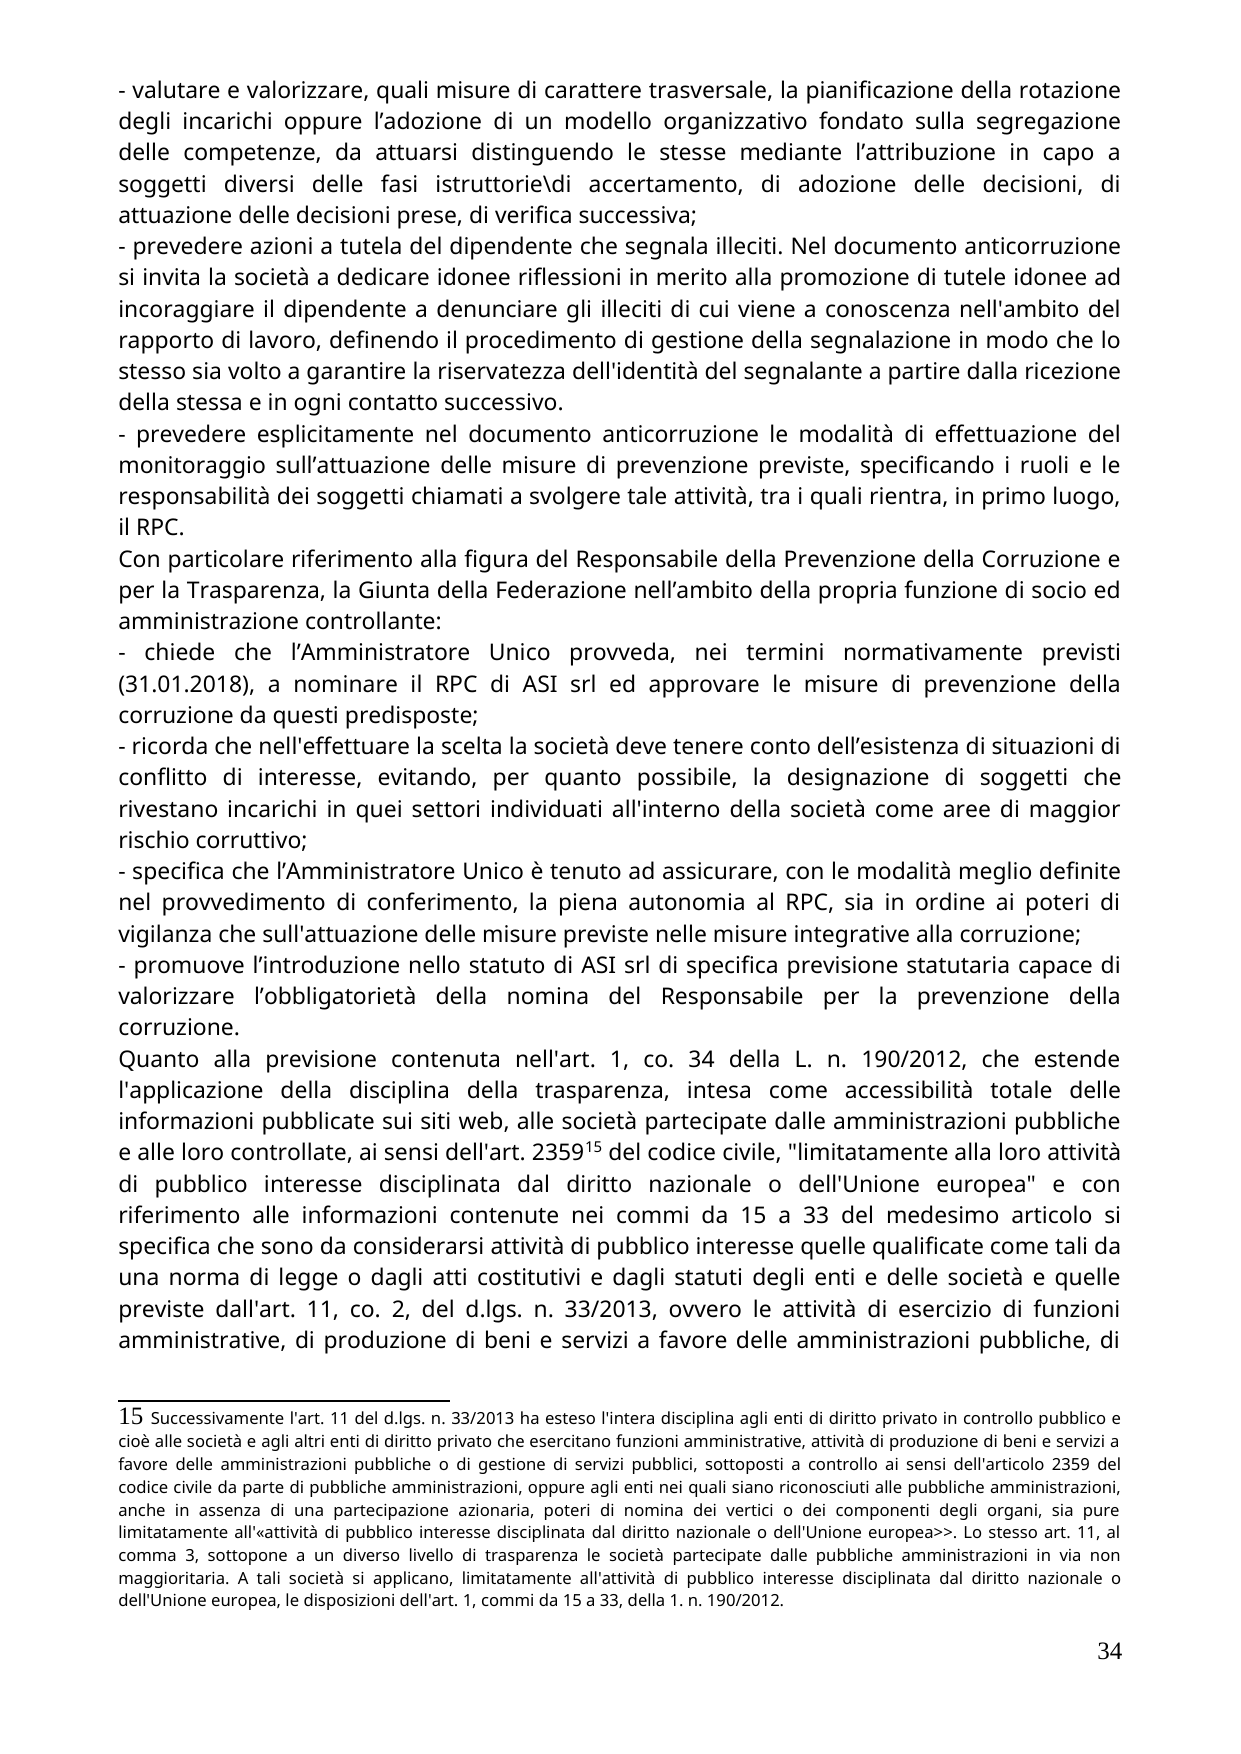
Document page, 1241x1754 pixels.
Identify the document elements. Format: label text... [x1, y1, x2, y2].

text - prevedere azioni a tutela del dipendente che segnala illeciti. Nel documento anticorruzione si invita la società a dedicare idonee riflessioni in merito alla promozione di tutele idonee ad incoraggiare il dipendente a denunciare gli illeciti di cui viene a conoscenza nell'ambito del rapporto di lavoro, definendo il procedimento di gestione della segnalazione in modo che lo stesso sia volto a garantire la riservatezza dell'identità del segnalante a partire dalla ricezione della stessa e in ogni contatto successivo. [118, 230, 1122, 418]
text - promuove l’introduzione nello statuto di ASI srl di specifica previsione statutaria capace di valorizzare l’obbligatorietà della nomina del Responsabile per la prevenzione della corruzione. [118, 949, 1122, 1043]
text - specifica che l’Amministratore Unico è tenuto ad assicurare, con le modalità meglio definite nel provvedimento di conferimento, la piena autonomia al RPC, sia in ordine ai poteri di vigilanza che sull'attuazione delle misure previste nelle misure integrative alla corruzione; [118, 855, 1122, 949]
text - chiede che l’Amministratore Unico provveda, nei termini normativamente previsti (31.01.2018), a nominare il RPC di ASI srl ed approvare le misure di prevenzione della corruzione da questi predisposte; [118, 636, 1122, 730]
text - ricorda che nell'effettuare la scelta la società deve tenere conto dell’esistenza di situazioni di conflitto di interesse, evitando, per quanto possibile, la designazione di soggetti che rivestano incarichi in quei settori individuati all'interno della società come aree di maggior rischio corruttivo; [118, 730, 1122, 855]
text - valutare e valorizzare, quali misure di carattere trasversale, la pianificazione della rotazione degli incarichi oppure l’adozione di un modello organizzativo fondato sulla segregazione delle competenze, da attuarsi distinguendo le stesse mediante l’attribuzione in capo a soggetti diversi delle fasi istruttorie\di accertamento, di adozione delle decisioni, di attuazione delle decisioni prese, di verifica successiva; [118, 74, 1122, 230]
text Con particolare riferimento alla figura del Responsabile della Prevenzione della Corruzione e per la Trasparenza, la Giunta della Federazione nell’ambito della propria funzione di socio ed amministrazione controllante: [118, 543, 1122, 636]
text Successivamente l'art. 11 del d.lgs. n. 33/2013 ha esteso l'intera disciplina agli enti di diritto privato in controllo pubblico e cioè alle società e agli altri enti di diritto privato che esercitano funzioni amministrative, attività di produzione di beni e servizi a favore delle amministrazioni pubbliche o di gestione di servizi pubblici, sottoposti a controllo ai sensi dell'articolo 2359 del codice civile da parte di pubbliche amministrazioni, oppure agli enti nei quali siano riconosciuti alle pubbliche amministrazioni, anche in assenza di una partecipazione azionaria, poteri di nomina dei vertici o dei componenti degli organi, sia pure limitatamente all'«attività di pubblico interesse disciplinata dal diritto nazionale o dell'Unione europea>>. Lo stesso art. 11, al comma 3, sottopone a un diverso livello di trasparenza le società partecipate dalle pubbliche amministrazioni in via non maggioritaria. A tali società si applicano, limitatamente all'attività di pubblico interesse disciplinata dal diritto nazionale o dell'Unione europea, le disposizioni dell'art. 1, commi da 15 a 33, della 1. n. 190/2012. [118, 1401, 1122, 1612]
text Quanto alla previsione contenuta nell'art. 1, co. 34 della L. n. 190/2012, che estende l'applicazione della disciplina della trasparenza, intesa come accessibilità totale delle informazioni pubblicate sui siti web, alle società partecipate dalle amministrazioni pubbliche e alle loro controllate, ai sensi dell'art. 2359 del codice civile, "limitatamente alla loro attività di pubblico interesse disciplinata dal diritto nazionale o dell'Unione europea" e con riferimento alle informazioni contenute nei commi da 15 a 33 del medesimo articolo si specifica che sono da considerarsi attività di pubblico interesse quelle qualificate come tali da una norma di legge o dagli atti costitutivi e dagli statuti degli enti e delle società e quelle previste dall'art. 11, co. 2, del d.lgs. n. 33/2013, ovvero le attività di esercizio di funzioni amministrative, di produzione di beni e servizi a favore delle amministrazioni pubbliche, di [118, 1043, 1122, 1355]
text - prevedere esplicitamente nel documento anticorruzione le modalità di effettuazione del monitoraggio sull’attuazione delle misure di prevenzione previste, specificando i ruoli e le responsabilità dei soggetti chiamati a svolgere tale attività, tra i quali rientra, in primo luogo, il RPC. [118, 418, 1122, 543]
